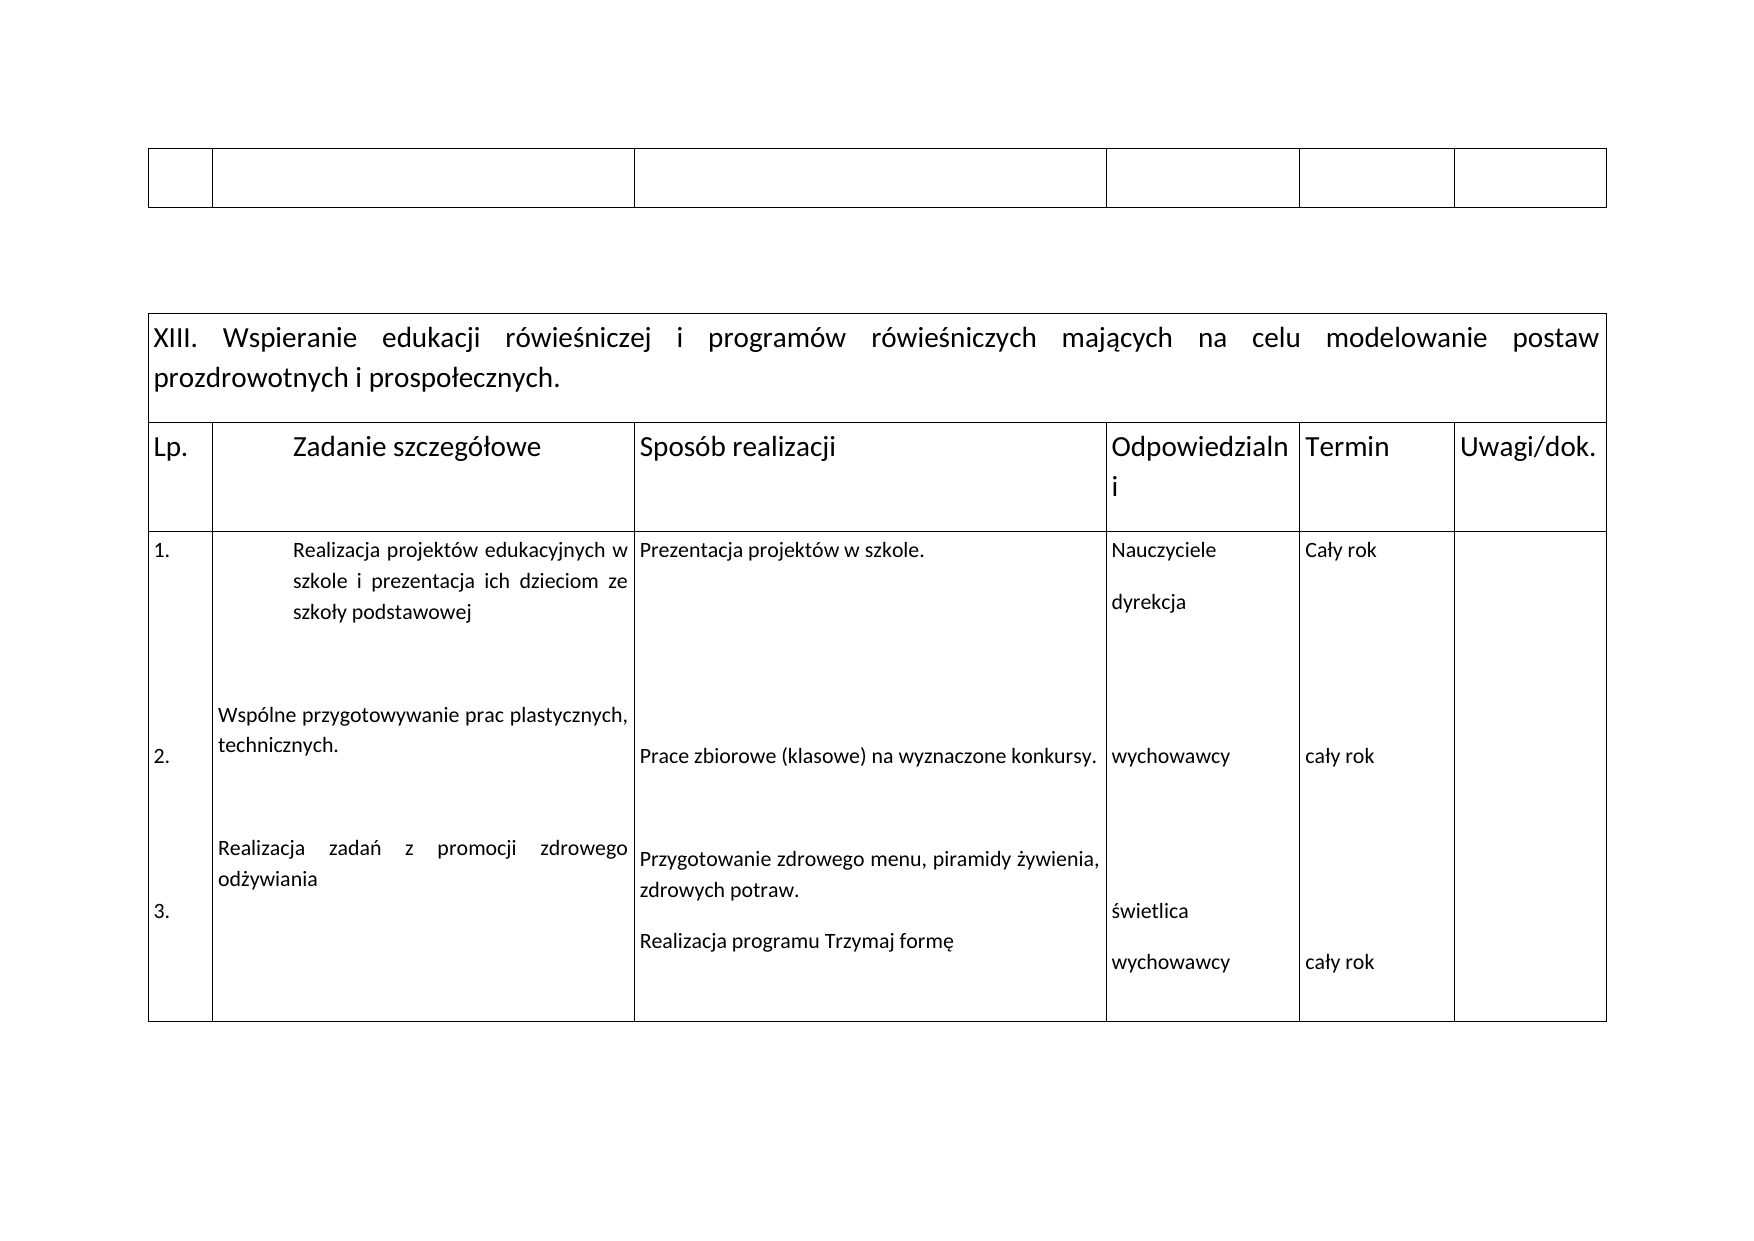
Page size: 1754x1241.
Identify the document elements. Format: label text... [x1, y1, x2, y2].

table_cell Nauczyciele dyrekcja wychowawcy świetlica wychowawcy [1107, 532, 1299, 1021]
table_cell [149, 149, 212, 207]
table_cell [213, 149, 634, 207]
table_cell Sposób realizacji [635, 423, 1106, 531]
table_cell 1. 2. 3. [149, 532, 212, 1021]
table_cell Realizacja projektów edukacyjnych w szkole i prezentacja ich dzieciom ze szkoły podstawowej Wspólne przygotowywanie prac plastycznych, technicznych. Realizacja zadań z promocji zdrowego odżywiania [213, 532, 634, 1021]
table_cell Cały rok cały rok cały rok [1300, 532, 1454, 1021]
table_cell Zadanie szczegółowe [213, 423, 634, 531]
table_cell [1107, 149, 1299, 207]
table_header XIII. Wspieranie edukacji rówieśniczej i programów rówieśniczych mających na celu modelowanie postaw prozdrowotnych i prospołecznych. [149, 314, 1606, 422]
table_cell Odpowiedzialni [1107, 423, 1299, 531]
table_cell Termin [1300, 423, 1454, 531]
table_cell Lp. [149, 423, 212, 531]
table_cell [1300, 149, 1454, 207]
table_cell [1455, 532, 1606, 1021]
table_cell [1455, 149, 1606, 207]
table_cell Prezentacja projektów w szkole. Prace zbiorowe (klasowe) na wyznaczone konkursy. Przygotowanie zdrowego menu, piramidy żywienia, zdrowych potraw. Realizacja programu Trzymaj formę [635, 532, 1106, 1021]
table_cell [635, 149, 1106, 207]
table_cell Uwagi/dok. [1455, 423, 1606, 531]
